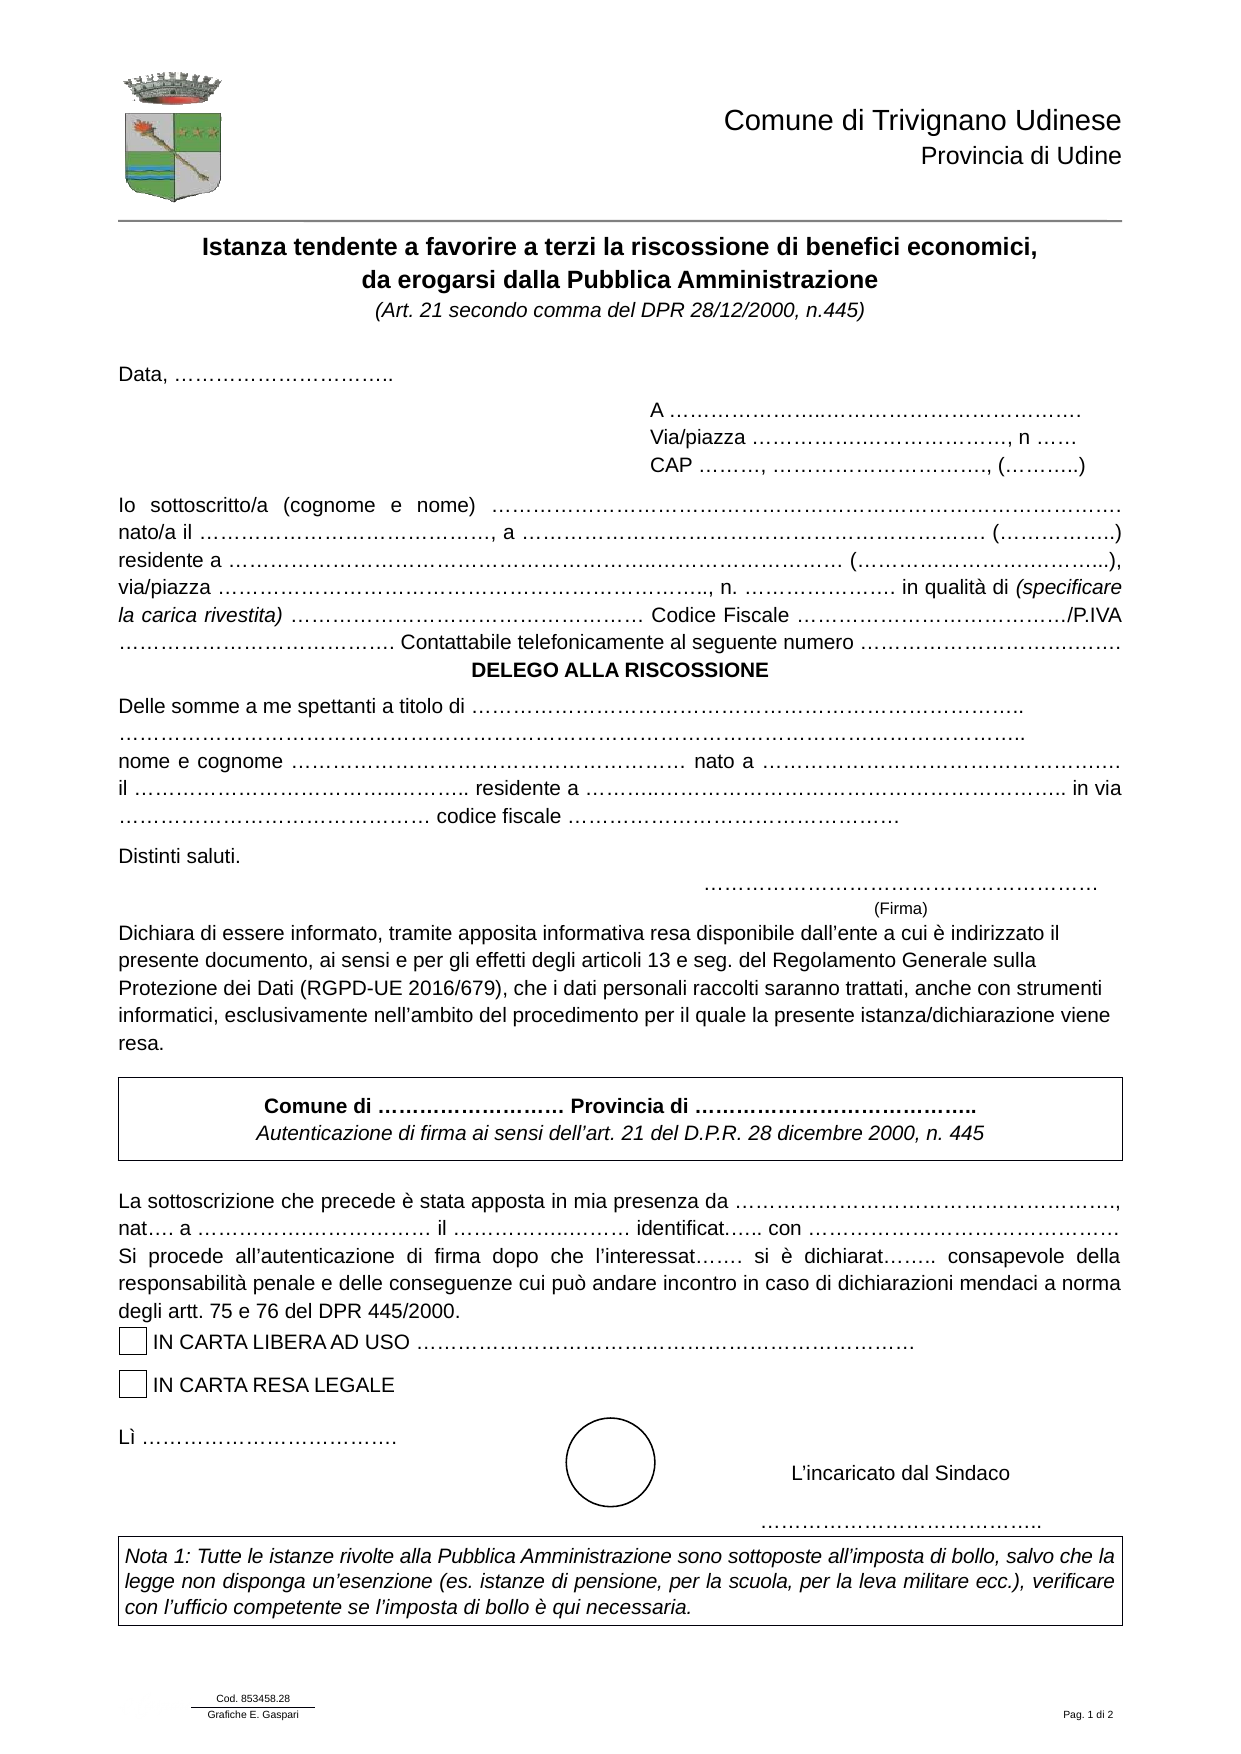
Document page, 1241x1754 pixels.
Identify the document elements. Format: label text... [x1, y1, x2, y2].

text nome e cognome ………………………………………………… nato a ………………………………………….… il ………………………………..……….. residente a ………..………………………………………………….. in via ……………………………………… codice fiscale ………………………………………… [118, 748, 1122, 827]
text La sottoscrizione che precede è stata apposta in mia presenza da ………………………………………………., nat…. a …………….……………… il ……………..……… identificat.….. con ……………………………………… [118, 1188, 1122, 1240]
text Dichiara di essere informato, tramite apposita informativa resa disponibile dall’ente a cui è indirizzato il presente documento, ai sensi e per gli effetti degli articoli 13 e seg. del Regolamento Generale sulla Protezione dei Dati (RGPD-UE 2016/679), che i dati personali raccolti saranno trattati, anche con strumenti informatici, esclusivamente nell’ambito del procedimento per il quale la presente istanza/dichiarazione viene resa. [118, 921, 1122, 1054]
text Si procede all’autenticazione di firma dopo che l’interessat……. si è dichiarat…….. consapevole della responsabilità penale e delle conseguenze cui può andare incontro in caso di dichiarazioni mendaci a norma degli artt. 75 e 76 del DPR 445/2000. [118, 1243, 1122, 1322]
text IN CARTA RESA LEGALE [118, 1369, 1122, 1398]
picture [122, 72, 224, 203]
text IN CARTA LIBERA AD USO ……………………………………………………………… [118, 1326, 1122, 1355]
text Delle somme a me spettanti a titolo di …………………………………………………………………….. [118, 693, 1122, 717]
table_header Comune di ……………………… Provincia di ………………………………….. Autenticazione di firma ai sensi dell’art. 21 del D.P.R. 28 dicembre 2000, n. 445 [119, 1078, 1122, 1160]
text Istanza tendente a favorire a terzi la riscossione di benefici economici, [118, 232, 1122, 261]
text (Art. 21 secondo comma del DPR 28/12/2000, n.445) [118, 298, 1122, 322]
text Io sottoscritto/a (cognome e nome) ………………………………………………………………………………. nato/a il ……………………………………, a …………………………………………………………. (……………..) residente a ……………………………………………………..……………………… (…………………….………...), via/piazza …………………………………………………………….., n. …………………. in qualità di (specificare la carica rivestita) …………………………………………… Codice Fiscale …………………………………/P.IVA …………………………………. Contattabile telefonicamente al seguente numero ………………………….……. [118, 493, 1122, 654]
text Distinti saluti. [118, 843, 1122, 867]
text Via/piazza …………….…………………, n …… [650, 425, 1122, 449]
text Data, ………………………….. [118, 362, 1122, 386]
text Comune di Trivignano Udinese [224, 103, 1122, 136]
text ………………………………………………………………………………………………………………….. [118, 721, 1122, 745]
text DELEGO ALLA RISCOSSIONE [118, 658, 1122, 682]
text [638, 1425, 1122, 1449]
text (Firma) [679, 898, 1122, 918]
text da erogarsi dalla Pubblica Amministrazione [118, 265, 1122, 294]
text L’incaricato dal Sindaco [679, 1461, 1122, 1485]
text CAP ………, …………………………., (………..) [650, 453, 1122, 477]
text ………………………………………………… [679, 871, 1122, 895]
table_header Nota 1: Tutte le istanze rivolte alla Pubblica Amministrazione sono sottoposte all’imposta di bollo, salvo che la legge non disponga un’esenzione (es. istanze di pensione, per la scuola, per la leva militare ecc.), verificare con l’ufficio competente se l’imposta di bollo è qui necessaria. [119, 1537, 1122, 1625]
text ………………………………….. [679, 1509, 1122, 1533]
text Lì ………………………………. [118, 1425, 584, 1449]
text A …………………..………………………………. [650, 398, 1122, 422]
text Provincia di Udine [224, 141, 1122, 170]
